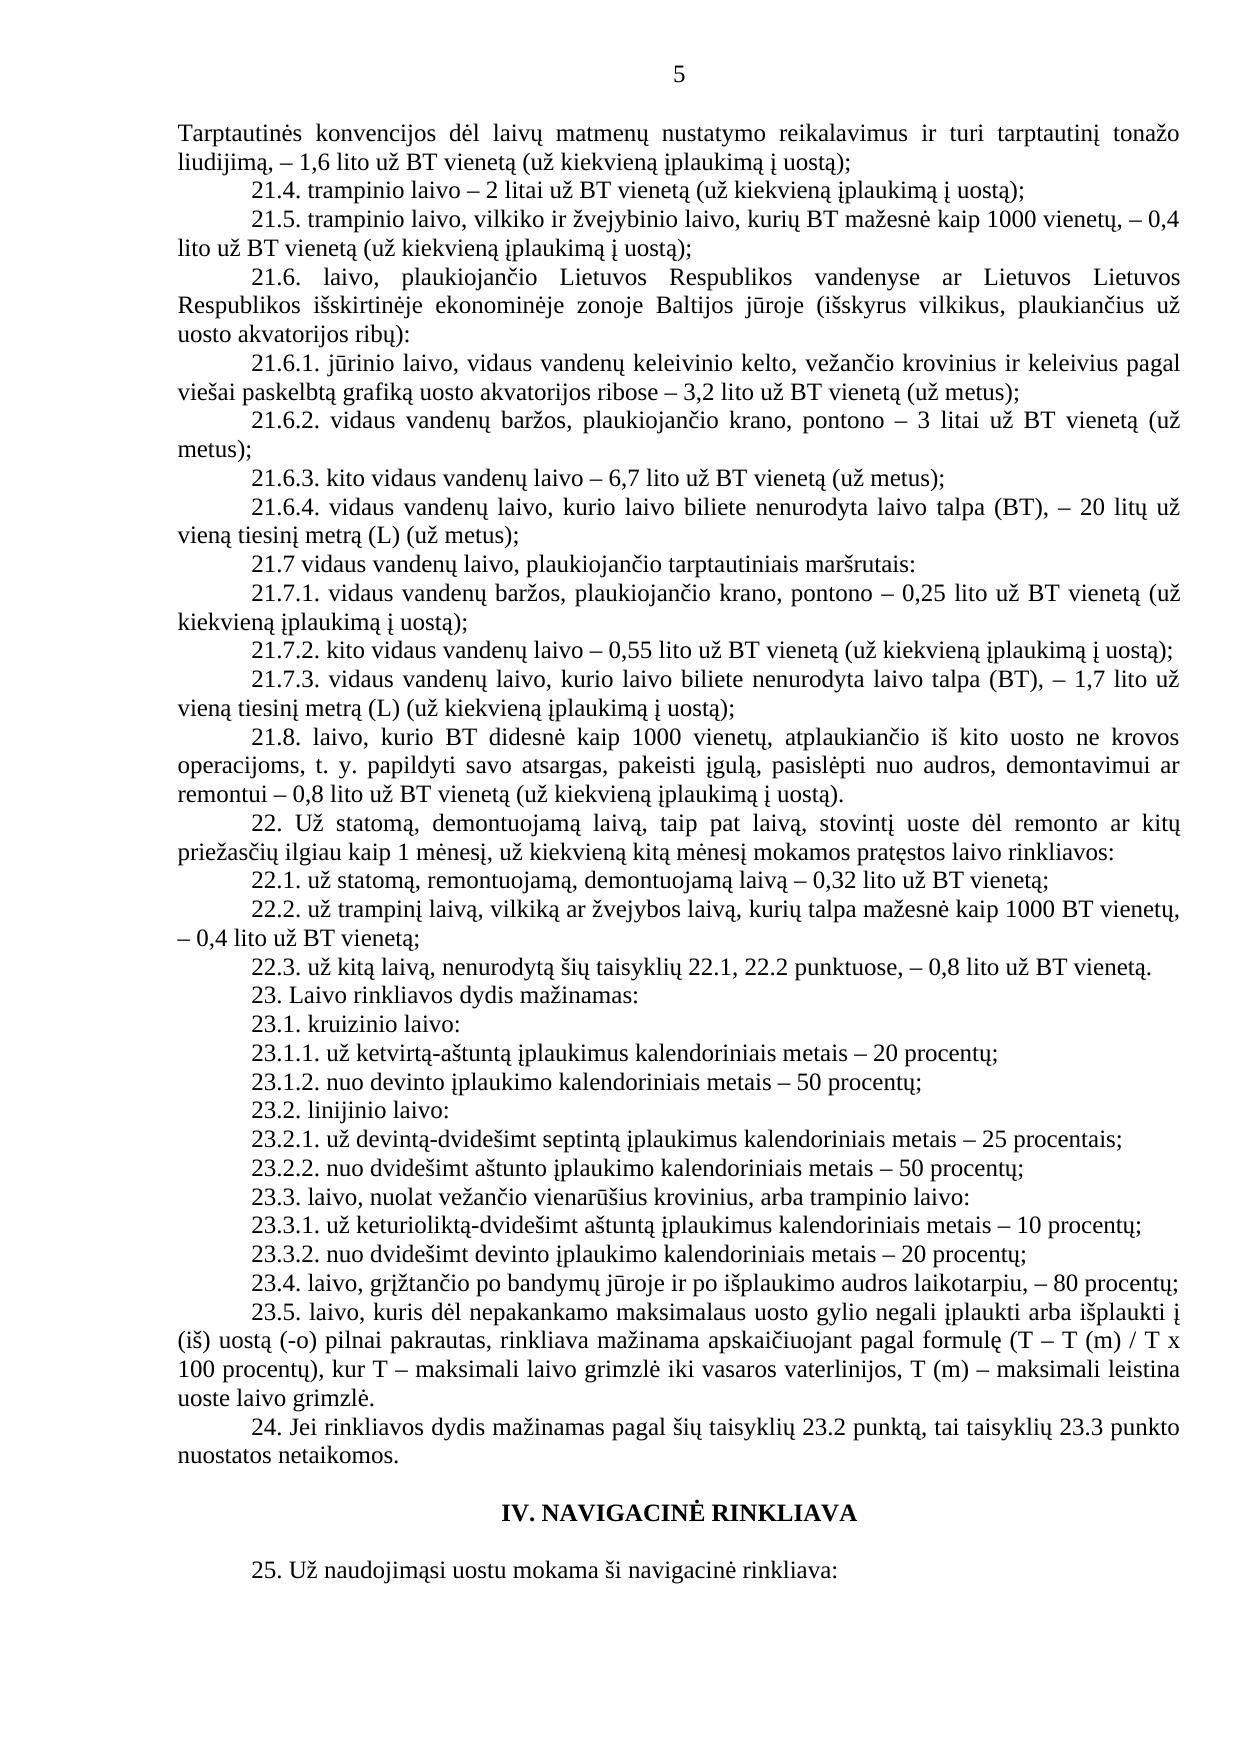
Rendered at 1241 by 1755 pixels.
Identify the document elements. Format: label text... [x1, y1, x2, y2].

text 23.3. laivo, nuolat vežančio vienarūšius krovinius, arba trampinio laivo: [177, 1182, 1181, 1211]
text 22.2. už trampinį laivą, vilkiką ar žvejybos laivą, kurių talpa mažesnė kaip 1000 BT vienetų, – 0,4 lito už BT vienetą; [177, 894, 1181, 952]
text 21.7.2. kito vidaus vandenų laivo – 0,55 lito už BT vienetą (už kiekvieną įplaukimą į uostą); [177, 636, 1181, 664]
text 23.2. linijinio laivo: [177, 1096, 1181, 1124]
text 23.4. laivo, grįžtančio po bandymų jūroje ir po išplaukimo audros laikotarpiu, – 80 procentų; [177, 1268, 1181, 1297]
text Tarptautinės konvencijos dėl laivų matmenų nustatymo reikalavimus ir turi tarptautinį tonažo liudijimą, – 1,6 lito už BT vienetą (už kiekvieną įplaukimą į uostą); [177, 118, 1181, 176]
text 23.3.2. nuo dvidešimt devinto įplaukimo kalendoriniais metais – 20 procentų; [177, 1239, 1181, 1268]
text 23.5. laivo, kuris dėl nepakankamo maksimalaus uosto gylio negali įplaukti arba išplaukti į (iš) uostą (-o) pilnai pakrautas, rinkliava mažinama apskaičiuojant pagal formulę (T – T (m) / T x 100 procentų), kur T – maksimali laivo grimzlė iki vasaros vaterlinijos, T (m) – maksimali leistina uoste laivo grimzlė. [177, 1297, 1181, 1412]
text IV. NAVIGACINĖ RINKLIAVA [177, 1498, 1181, 1527]
text 21.7.3. vidaus vandenų laivo, kurio laivo biliete nenurodyta laivo talpa (BT), – 1,7 lito už vieną tiesinį metrą (L) (už kiekvieną įplaukimą į uostą); [177, 664, 1181, 722]
text 23.1.1. už ketvirtą-aštuntą įplaukimus kalendoriniais metais – 20 procentų; [177, 1038, 1181, 1067]
text 23.3.1. už keturioliktą-dvidešimt aštuntą įplaukimus kalendoriniais metais – 10 procentų; [177, 1211, 1181, 1239]
text 23. Laivo rinkliavos dydis mažinamas: [177, 981, 1181, 1009]
text 23.2.1. už devintą-dvidešimt septintą įplaukimus kalendoriniais metais – 25 procentais; [177, 1124, 1181, 1153]
text 21.6.2. vidaus vandenų baržos, plaukiojančio krano, pontono – 3 litai už BT vienetą (už metus); [177, 406, 1181, 463]
text 21.7.1. vidaus vandenų baržos, plaukiojančio krano, pontono – 0,25 lito už BT vienetą (už kiekvieną įplaukimą į uostą); [177, 578, 1181, 636]
text 22. Už statomą, demontuojamą laivą, taip pat laivą, stovintį uoste dėl remonto ar kitų priežasčių ilgiau kaip 1 mėnesį, už kiekvieną kitą mėnesį mokamos pratęstos laivo rinkliavos: [177, 808, 1181, 866]
text 24. Jei rinkliavos dydis mažinamas pagal šių taisyklių 23.2 punktą, tai taisyklių 23.3 punkto nuostatos netaikomos. [177, 1412, 1181, 1469]
text 21.7 vidaus vandenų laivo, plaukiojančio tarptautiniais maršrutais: [177, 549, 1181, 578]
text 21.5. trampinio laivo, vilkiko ir žvejybinio laivo, kurių BT mažesnė kaip 1000 vienetų, – 0,4 lito už BT vienetą (už kiekvieną įplaukimą į uostą); [177, 204, 1181, 262]
text 22.1. už statomą, remontuojamą, demontuojamą laivą – 0,32 lito už BT vienetą; [177, 866, 1181, 894]
text 21.6.4. vidaus vandenų laivo, kurio laivo biliete nenurodyta laivo talpa (BT), – 20 litų už vieną tiesinį metrą (L) (už metus); [177, 492, 1181, 549]
text 22.3. už kitą laivą, nenurodytą šių taisyklių 22.1, 22.2 punktuose, – 0,8 lito už BT vienetą. [177, 952, 1181, 981]
text 21.8. laivo, kurio BT didesnė kaip 1000 vienetų, atplaukiančio iš kito uosto ne krovos operacijoms, t. y. papildyti savo atsargas, pakeisti įgulą, pasislėpti nuo audros, demontavimui ar remontui – 0,8 lito už BT vienetą (už kiekvieną įplaukimą į uostą). [177, 722, 1181, 808]
text 21.4. trampinio laivo – 2 litai už BT vienetą (už kiekvieną įplaukimą į uostą); [177, 176, 1181, 204]
text 23.1.2. nuo devinto įplaukimo kalendoriniais metais – 50 procentų; [177, 1067, 1181, 1096]
text 25. Už naudojimąsi uostu mokama ši navigacinė rinkliava: [177, 1556, 1181, 1584]
text 23.2.2. nuo dvidešimt aštunto įplaukimo kalendoriniais metais – 50 procentų; [177, 1153, 1181, 1182]
text 21.6. laivo, plaukiojančio Lietuvos Respublikos vandenyse ar Lietuvos Lietuvos Respublikos išskirtinėje ekonominėje zonoje Baltijos jūroje (išskyrus vilkikus, plaukiančius už uosto akvatorijos ribų): [177, 262, 1181, 348]
text 21.6.1. jūrinio laivo, vidaus vandenų keleivinio kelto, vežančio krovinius ir keleivius pagal viešai paskelbtą grafiką uosto akvatorijos ribose – 3,2 lito už BT vienetą (už metus); [177, 348, 1181, 406]
text 23.1. kruizinio laivo: [177, 1009, 1181, 1038]
text 21.6.3. kito vidaus vandenų laivo – 6,7 lito už BT vienetą (už metus); [177, 463, 1181, 492]
